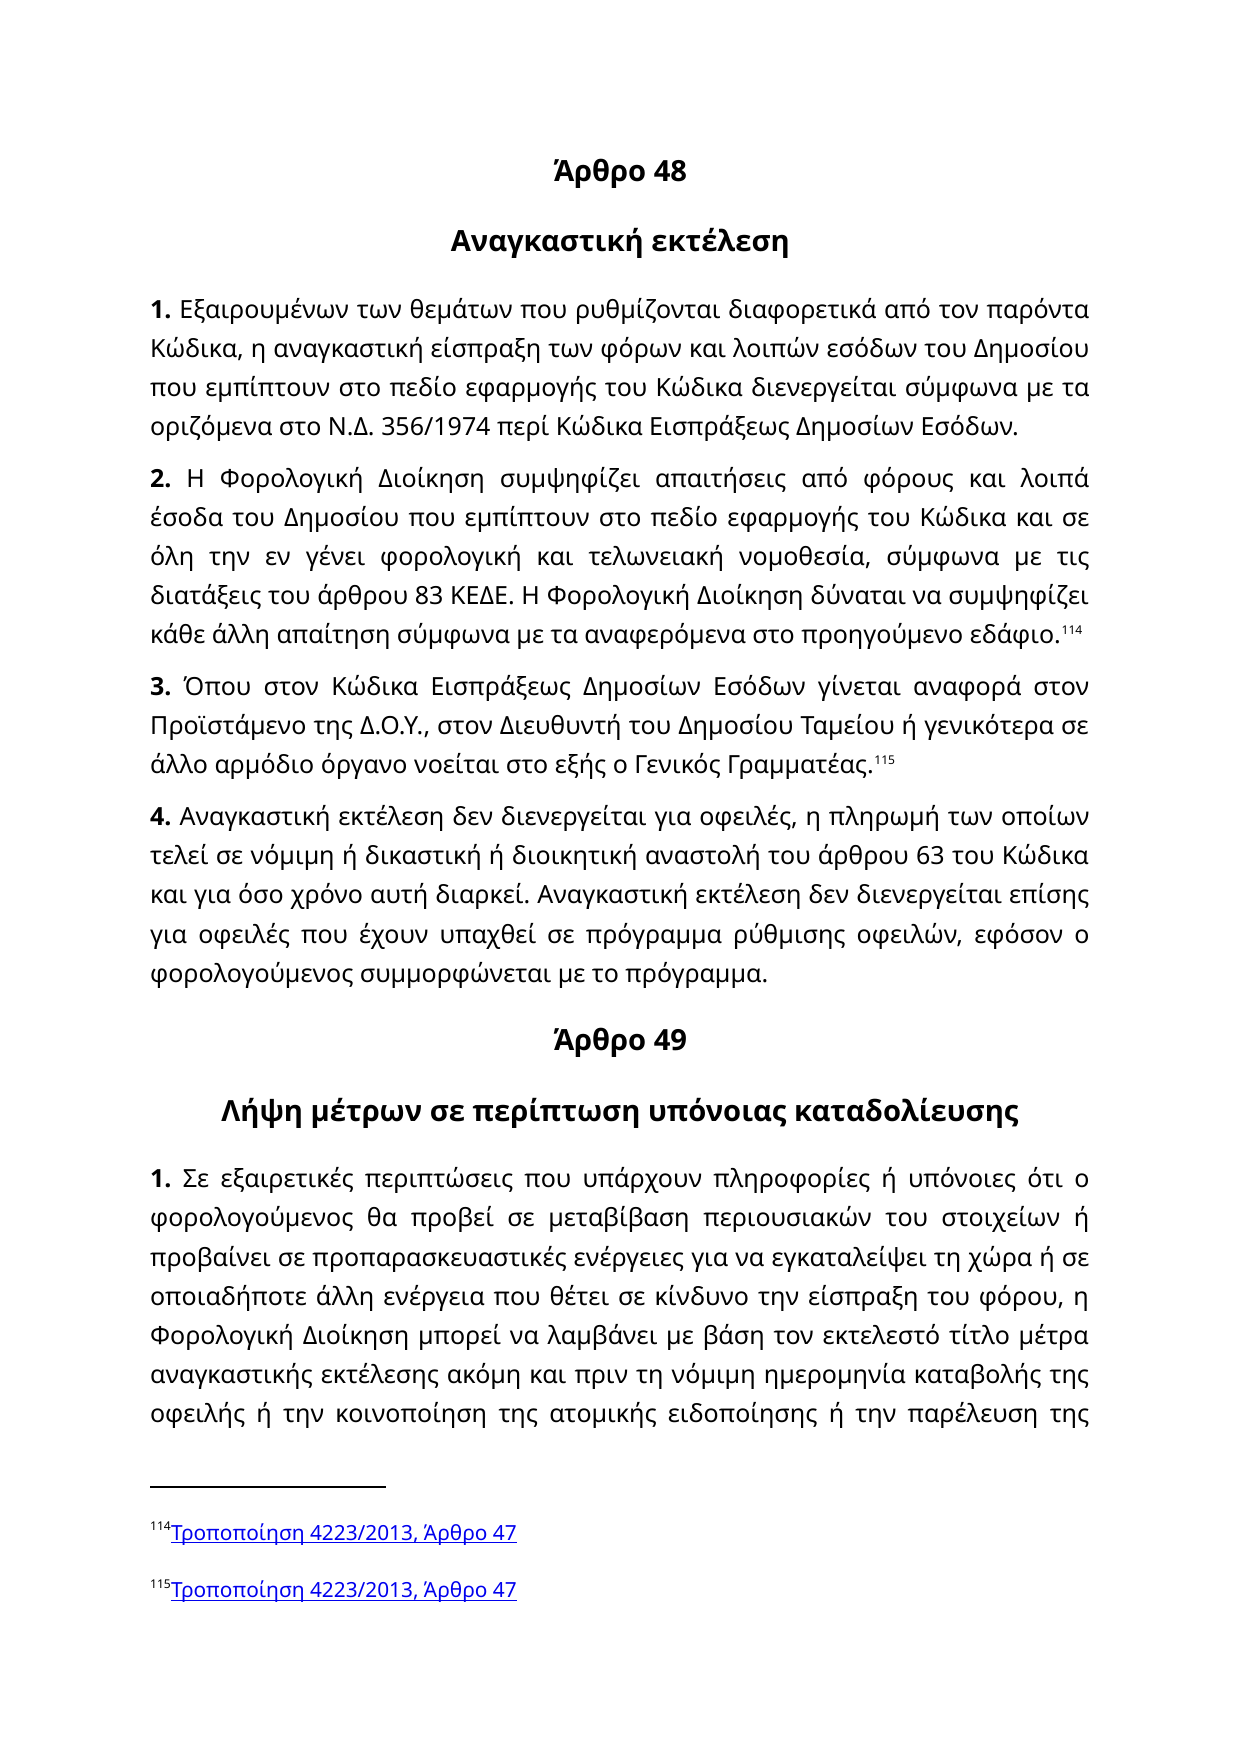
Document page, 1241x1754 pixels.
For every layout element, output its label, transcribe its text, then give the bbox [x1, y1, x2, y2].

text 4. Αναγκαστική εκτέλεση δεν διενεργείται για οφειλές, η πληρωμή των οποίων τελεί σε νόμιμη ή δικαστική ή διοικητική αναστολή του άρθρου 63 του Κώδικα και για όσο χρόνο αυτή διαρκεί. Αναγκαστική εκτέλεση δεν διενεργείται επίσης για οφειλές που έχουν υπαχθεί σε πρόγραμμα ρύθμισης οφειλών, εφόσον ο φορολογούμενος συμμορφώνεται με το πρόγραμμα. [150, 799, 1090, 989]
text 1. Σε εξαιρετικές περιπτώσεις που υπάρχουν πληροφορίες ή υπόνοιες ότι ο φορολογούμενος θα προβεί σε μεταβίβαση περιουσιακών του στοιχείων ή προβαίνει σε προπαρασκευαστικές ενέργειες για να εγκαταλείψει τη χώρα ή σε οποιαδήποτε άλλη ενέργεια που θέτει σε κίνδυνο την είσπραξη του φόρου, η Φορολογική Διοίκηση μπορεί να λαμβάνει με βάση τον εκτελεστό τίτλο μέτρα αναγκαστικής εκτέλεσης ακόμη και πριν τη νόμιμη ημερομηνία καταβολής της οφειλής ή την κοινοποίηση της ατομικής ειδοποίησης ή την παρέλευση της [150, 1161, 1090, 1430]
subtitle Άρθρο 48 [150, 150, 1090, 190]
text Τροποποίηση 4223/2013, Άρθρο 47 [150, 1518, 1090, 1546]
text 3. Όπου στον Κώδικα Εισπράξεως Δημοσίων Εσόδων γίνεται αναφορά στον Προϊστάμενο της Δ.Ο.Υ., στον Διευθυντή του Δημοσίου Ταμείου ή γενικότερα σε άλλο αρμόδιο όργανο νοείται στο εξής ο Γενικός Γραμματέας. [150, 669, 1090, 781]
text Τροποποίηση 4223/2013, Άρθρο 47 [150, 1576, 1090, 1604]
subtitle Αναγκαστική εκτέλεση [150, 221, 1090, 260]
subtitle Λήψη μέτρων σε περίπτωση υπόνοιας καταδολίευσης [150, 1090, 1090, 1130]
text 2. Η Φορολογική Διοίκηση συμψηφίζει απαιτήσεις από φόρους και λοιπά έσοδα του Δημοσίου που εμπίπτουν στο πεδίο εφαρμογής του Κώδικα και σε όλη την εν γένει φορολογική και τελωνειακή νομοθεσία, σύμφωνα με τις διατάξεις του άρθρου 83 ΚΕΔΕ. Η Φορολογική Διοίκηση δύναται να συμψηφίζει κάθε άλλη απαίτηση σύμφωνα με τα αναφερόμενα στο προηγούμενο εδάφιο. [150, 460, 1090, 651]
text 1. Εξαιρουμένων των θεμάτων που ρυθμίζονται διαφορετικά από τον παρόντα Κώδικα, η αναγκαστική είσπραξη των φόρων και λοιπών εσόδων του Δημοσίου που εμπίπτουν στο πεδίο εφαρμογής του Κώδικα διενεργείται σύμφωνα με τα οριζόμενα στο Ν.Δ. 356/1974 περί Κώδικα Εισπράξεως Δημοσίων Εσόδων. [150, 291, 1090, 443]
subtitle Άρθρο 49 [150, 1019, 1090, 1059]
